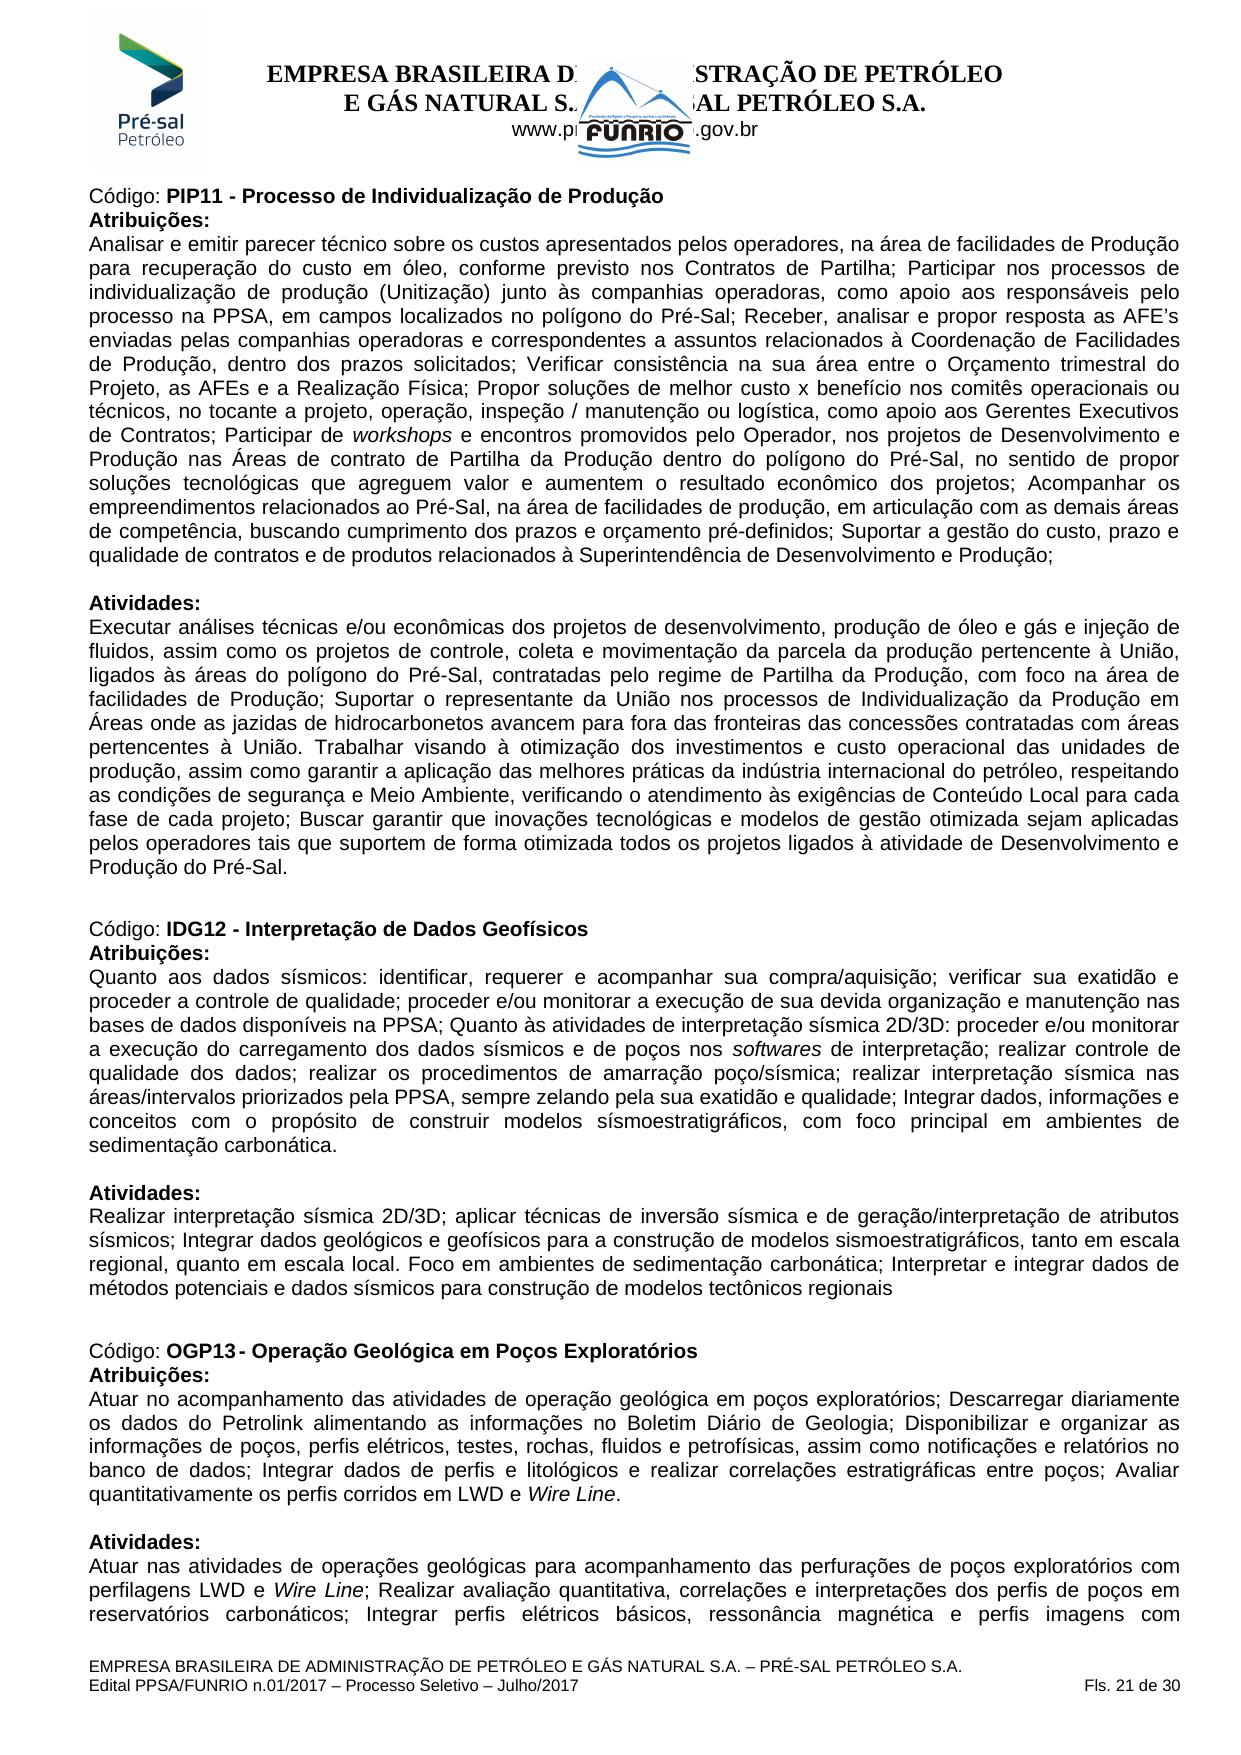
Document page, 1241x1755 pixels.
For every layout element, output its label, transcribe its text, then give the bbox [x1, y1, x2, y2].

text Realizar interpretação sísmica 2D/3D; aplicar técnicas de inversão sísmica e de geração/interpretação de atributos sísmicos; Integrar dados geológicos e geofísicos para a construção de modelos sismoestratigráficos, tanto em escala regional, quanto em escala local. Foco em ambientes de sedimentação carbonática; Interpretar e integrar dados de métodos potenciais e dados sísmicos para construção de modelos tectônicos regionais [89, 1204, 1181, 1300]
text Código: OGP13 - Operação Geológica em Poços Exploratórios [89, 1338, 1181, 1362]
text Atribuições: [89, 941, 1181, 965]
text Quanto aos dados sísmicos: identificar, requerer e acompanhar sua compra/aquisição; verificar sua exatidão e proceder a controle de qualidade; proceder e/ou monitorar a execução de sua devida organização e manutenção nas bases de dados disponíveis na PPSA; Quanto às atividades de interpretação sísmica 2D/3D: proceder e/ou monitorar a execução do carregamento dos dados sísmicos e de poços nos softwares de interpretação; realizar controle de qualidade dos dados; realizar os procedimentos de amarração poço/sísmica; realizar interpretação sísmica nas áreas/intervalos priorizados pela PPSA, sempre zelando pela sua exatidão e qualidade; Integrar dados, informações e conceitos com o propósito de construir modelos sísmoestratigráficos, com foco principal em ambientes de sedimentação carbonática. [89, 965, 1181, 1156]
text Executar análises técnicas e/ou econômicas dos projetos de desenvolvimento, produção de óleo e gás e injeção de fluidos, assim como os projetos de controle, coleta e movimentação da parcela da produção pertencente à União, ligados às áreas do polígono do Pré-Sal, contratadas pelo regime de Partilha da Produção, com foco na área de facilidades de Produção; Suportar o representante da União nos processos de Individualização da Produção em Áreas onde as jazidas de hidrocarbonetos avancem para fora das fronteiras das concessões contratadas com áreas pertencentes à União. Trabalhar visando à otimização dos investimentos e custo operacional das unidades de produção, assim como garantir a aplicação das melhores práticas da indústria internacional do petróleo, respeitando as condições de segurança e Meio Ambiente, verificando o atendimento às exigências de Conteúdo Local para cada fase de cada projeto; Buscar garantir que inovações tecnológicas e modelos de gestão otimizada sejam aplicadas pelos operadores tais que suportem de forma otimizada todos os projetos ligados à atividade de Desenvolvimento e Produção do Pré-Sal. [89, 615, 1181, 878]
subtitle Atividades: [89, 591, 1181, 615]
text Atribuições: [89, 1362, 1181, 1386]
text Atuar nas atividades de operações geológicas para acompanhamento das perfurações de poços exploratórios com perfilagens LWD e Wire Line; Realizar avaliação quantitativa, correlações e interpretações dos perfis de poços em reservatórios carbonáticos; Integrar perfis elétricos básicos, ressonância magnética e perfis imagens com [89, 1554, 1181, 1626]
subtitle Atividades: [89, 1530, 1181, 1554]
text Atuar no acompanhamento das atividades de operação geológica em poços exploratórios; Descarregar diariamente os dados do Petrolink alimentando as informações no Boletim Diário de Geologia; Disponibilizar e organizar as informações de poços, perfis elétricos, testes, rochas, fluidos e petrofísicas, assim como notificações e relatórios no banco de dados; Integrar dados de perfis e litológicos e realizar correlações estratigráficas entre poços; Avaliar quantitativamente os perfis corridos em LWD e Wire Line. [89, 1386, 1181, 1506]
text Atribuições: [89, 208, 1181, 232]
text Código: PIP11 - Processo de Individualização de Produção [89, 184, 1181, 208]
text Analisar e emitir parecer técnico sobre os custos apresentados pelos operadores, na área de facilidades de Produção para recuperação do custo em óleo, conforme previsto nos Contratos de Partilha; Participar nos processos de individualização de produção (Unitização) junto às companhias operadoras, como apoio aos responsáveis pelo processo na PPSA, em campos localizados no polígono do Pré-Sal; Receber, analisar e propor resposta as AFE’s enviadas pelas companhias operadoras e correspondentes a assuntos relacionados à Coordenação de Facilidades de Produção, dentro dos prazos solicitados; Verificar consistência na sua área entre o Orçamento trimestral do Projeto, as AFEs e a Realização Física; Propor soluções de melhor custo x benefício nos comitês operacionais ou técnicos, no tocante a projeto, operação, inspeção / manutenção ou logística, como apoio aos Gerentes Executivos de Contratos; Participar de workshops e encontros promovidos pelo Operador, nos projetos de Desenvolvimento e Produção nas Áreas de contrato de Partilha da Produção dentro do polígono do Pré-Sal, no sentido de propor soluções tecnológicas que agreguem valor e aumentem o resultado econômico dos projetos; Acompanhar os empreendimentos relacionados ao Pré-Sal, na área de facilidades de produção, em articulação com as demais áreas de competência, buscando cumprimento dos prazos e orçamento pré-definidos; Suportar a gestão do custo, prazo e qualidade de contratos e de produtos relacionados à Superintendência de Desenvolvimento e Produção; [89, 232, 1181, 567]
subtitle Atividades: [89, 1180, 1181, 1204]
text Código: IDG12 - Interpretação de Dados Geofísicos [89, 917, 1181, 941]
